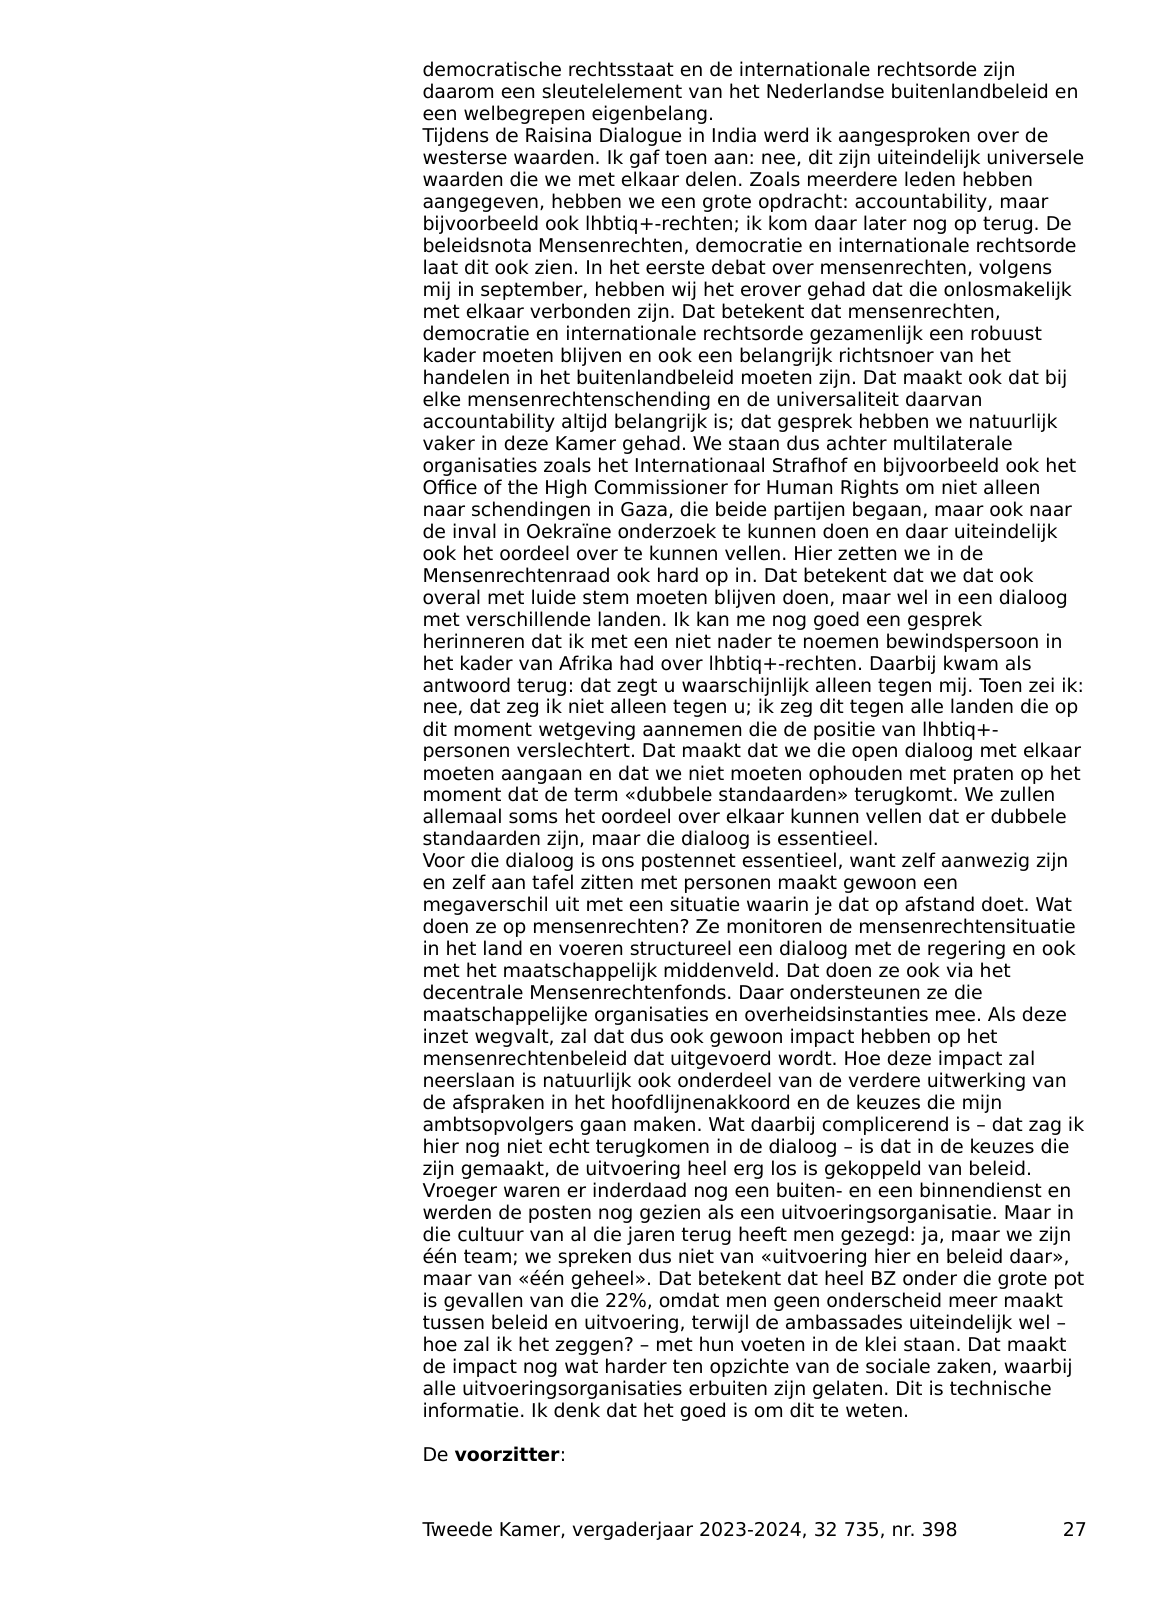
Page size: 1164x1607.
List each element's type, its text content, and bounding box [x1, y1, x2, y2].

text Vroeger waren er inderdaad nog een buiten- en een binnendienst en werden de posten nog gezien als een uitvoeringsorganisatie. Maar in die cultuur van al die jaren terug heeft men gezegd: ja, maar we zijn één team; we spreken dus niet van «uitvoering hier en beleid daar», maar van «één geheel». Dat betekent dat heel BZ onder die grote pot is gevallen van die 22%, omdat men geen onderscheid meer maakt tussen beleid en uitvoering, terwijl de ambassades uiteindelijk wel – hoe zal ik het zeggen? – met hun voeten in de klei staan. Dat maakt de impact nog wat harder ten opzichte van de sociale zaken, waarbij alle uitvoeringsorganisaties erbuiten zijn gelaten. Dit is technische informatie. Ik denk dat het goed is om dit te weten. [422, 1180, 1087, 1422]
text democratische rechtsstaat en de internationale rechtsorde zijn daarom een sleutelelement van het Nederlandse buitenlandbeleid en een welbegrepen eigenbelang. [422, 59, 1087, 125]
text De voorzitter: [422, 1444, 1087, 1466]
text Tijdens de Raisina Dialogue in India werd ik aangesproken over de westerse waarden. Ik gaf toen aan: nee, dit zijn uiteindelijk universele waarden die we met elkaar delen. Zoals meerdere leden hebben aangegeven, hebben we een grote opdracht: accountability, maar bijvoorbeeld ook lhbtiq+-rechten; ik kom daar later nog op terug. De beleidsnota Mensenrechten, democratie en internationale rechtsorde laat dit ook zien. In het eerste debat over mensenrechten, volgens mij in september, hebben wij het erover gehad dat die onlosmakelijk met elkaar verbonden zijn. Dat betekent dat mensenrechten, democratie en internationale rechtsorde gezamenlijk een robuust kader moeten blijven en ook een belangrijk richtsnoer van het handelen in het buitenlandbeleid moeten zijn. Dat maakt ook dat bij elke mensenrechtenschending en de universaliteit daarvan accountability altijd belangrijk is; dat gesprek hebben we natuurlijk vaker in deze Kamer gehad. We staan dus achter multilaterale organisaties zoals het Internationaal Strafhof en bijvoorbeeld ook het Office of the High Commissioner for Human Rights om niet alleen naar schendingen in Gaza, die beide partijen begaan, maar ook naar de inval in Oekraïne onderzoek te kunnen doen en daar uiteindelijk ook het oordeel over te kunnen vellen. Hier zetten we in de Mensenrechtenraad ook hard op in. Dat betekent dat we dat ook overal met luide stem moeten blijven doen, maar wel in een dialoog met verschillende landen. Ik kan me nog goed een gesprek herinneren dat ik met een niet nader te noemen bewindspersoon in het kader van Afrika had over lhbtiq+-rechten. Daarbij kwam als antwoord terug: dat zegt u waarschijnlijk alleen tegen mij. Toen zei ik: nee, dat zeg ik niet alleen tegen u; ik zeg dit tegen alle landen die op dit moment wetgeving aannemen die de positie van lhbtiq+-personen verslechtert. Dat maakt dat we die open dialoog met elkaar moeten aangaan en dat we niet moeten ophouden met praten op het moment dat de term «dubbele standaarden» terugkomt. We zullen allemaal soms het oordeel over elkaar kunnen vellen dat er dubbele standaarden zijn, maar die dialoog is essentieel. [422, 125, 1087, 850]
text Voor die dialoog is ons postennet essentieel, want zelf aanwezig zijn en zelf aan tafel zitten met personen maakt gewoon een megaverschil uit met een situatie waarin je dat op afstand doet. Wat doen ze op mensenrechten? Ze monitoren de mensenrechtensituatie in het land en voeren structureel een dialoog met de regering en ook met het maatschappelijk middenveld. Dat doen ze ook via het decentrale Mensenrechtenfonds. Daar ondersteunen ze die maatschappelijke organisaties en overheidsinstanties mee. Als deze inzet wegvalt, zal dat dus ook gewoon impact hebben op het mensenrechtenbeleid dat uitgevoerd wordt. Hoe deze impact zal neerslaan is natuurlijk ook onderdeel van de verdere uitwerking van de afspraken in het hoofdlijnenakkoord en de keuzes die mijn ambtsopvolgers gaan maken. Wat daarbij complicerend is – dat zag ik hier nog niet echt terugkomen in de dialoog – is dat in de keuzes die zijn gemaakt, de uitvoering heel erg los is gekoppeld van beleid. [422, 850, 1087, 1180]
